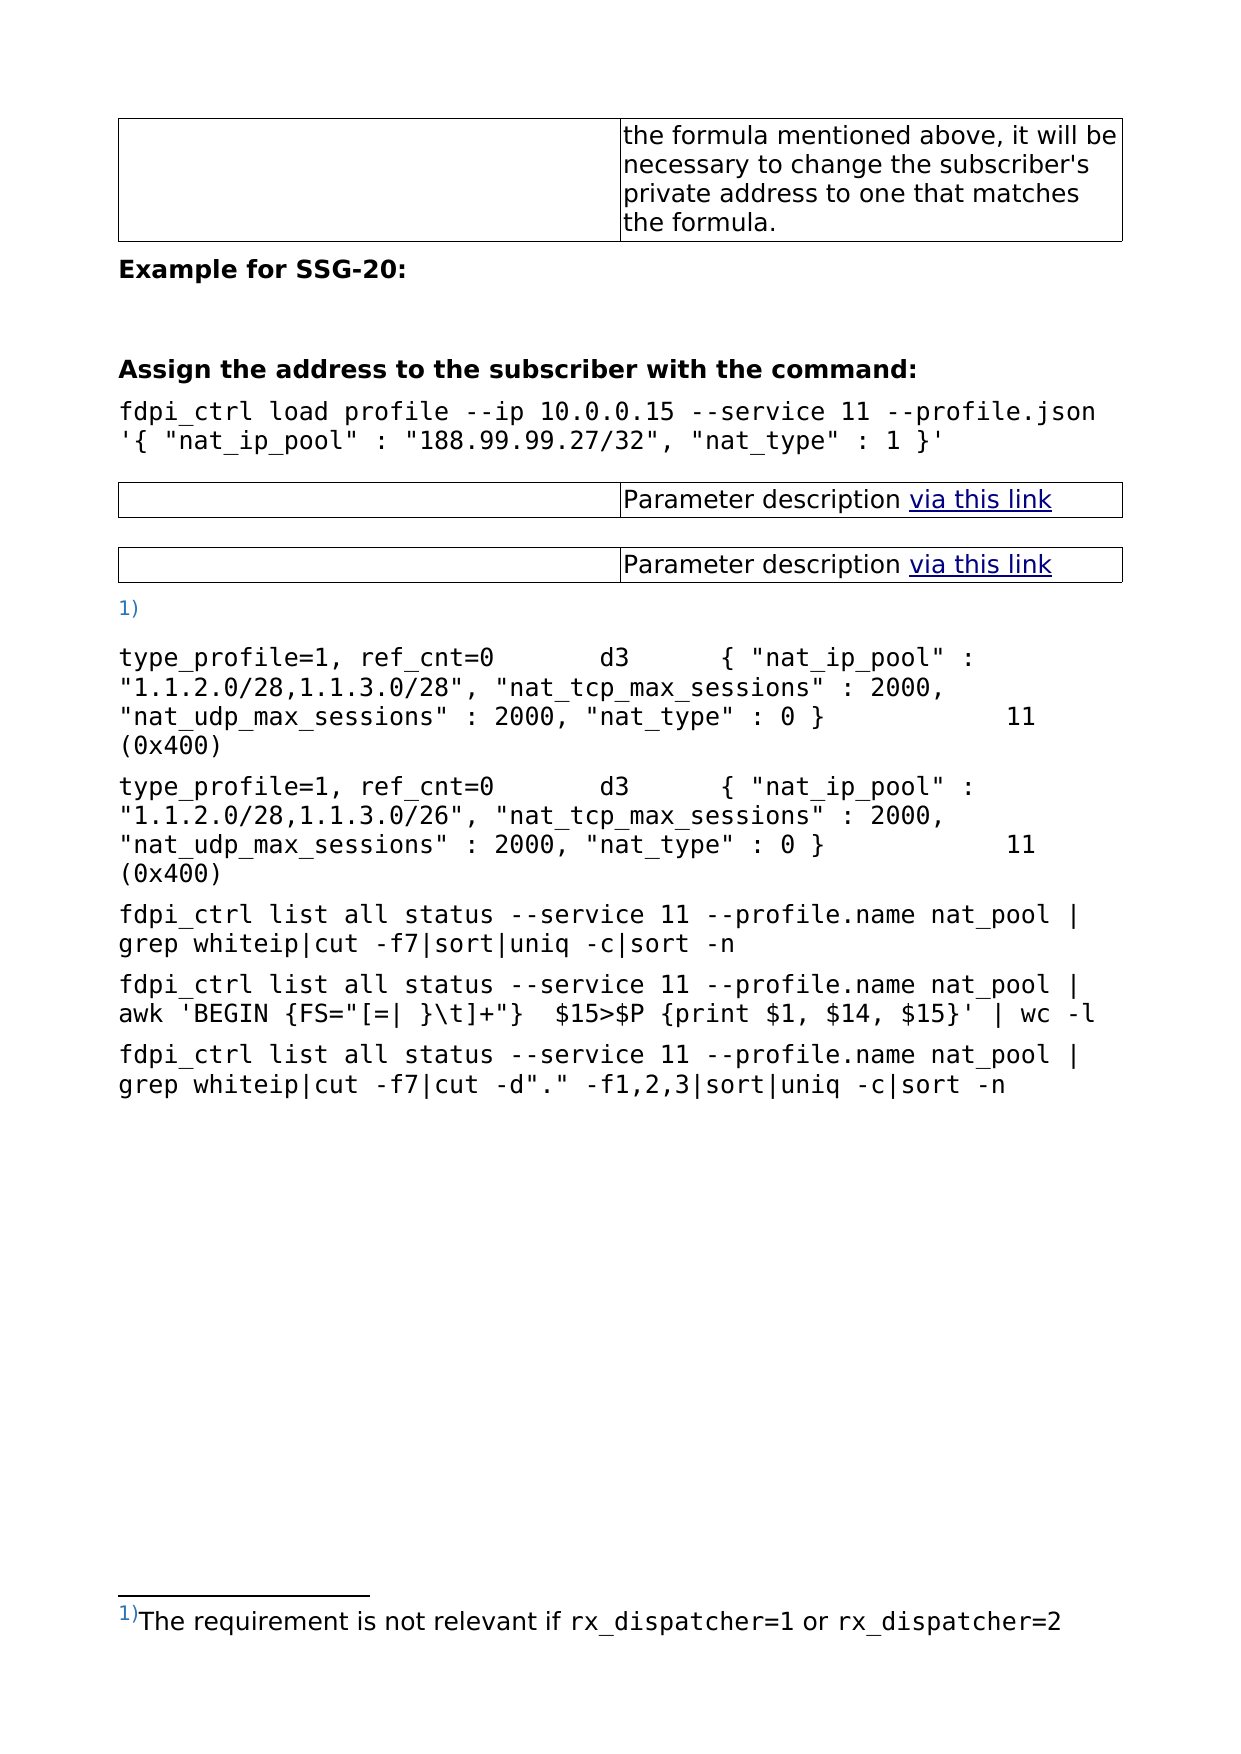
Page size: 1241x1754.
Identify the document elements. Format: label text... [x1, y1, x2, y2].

text Assign the address to the subscriber with the command: [118, 356, 1122, 385]
text Example for SSG-20: [118, 256, 1122, 343]
table_header [119, 548, 620, 582]
text fdpi_ctrl list all status --service 11 --profile.name nat_pool |grep whiteip|cut -f7|cut -d"." -f1,2,3|sort|uniq -c|sort -n [118, 1041, 1122, 1099]
text fdpi_ctrl list all status --service 11 --profile.name nat_pool | awk 'BEGIN {FS="[=| }\t]+"} $15>$P {print $1, $14, $15}' | wc -l [118, 971, 1122, 1029]
table_header [119, 119, 620, 241]
text type_profile=1, ref_cnt=0 d3 { "nat_ip_pool" : "1.1.2.0/28,1.1.3.0/28", "nat_tcp_max_sessions" : 2000, "nat_udp_max_sessions" : 2000, "nat_type" : 0 } 11 (0x400) [118, 643, 1122, 760]
table_header Parameter description via this link [621, 483, 1122, 517]
text type_profile=1, ref_cnt=0 d3 { "nat_ip_pool" : "1.1.2.0/28,1.1.3.0/26", "nat_tcp_max_sessions" : 2000, "nat_udp_max_sessions" : 2000, "nat_type" : 0 } 11 (0x400) [118, 772, 1122, 889]
text fdpi_ctrl load profile --ip 10.0.0.15 --service 11 --profile.json '{ "nat_ip_pool" : "188.99.99.27/32", "nat_type" : 1 }' [118, 397, 1122, 456]
table_header Parameter description via this link [621, 548, 1122, 582]
table_header [119, 483, 620, 517]
text The requirement is not relevant if rx_dispatcher=1 or rx_dispatcher=2 [118, 1602, 1122, 1636]
table_header the formula mentioned above, it will be necessary to change the subscriber's private address to one that matches the formula. [621, 119, 1122, 241]
text fdpi_ctrl list all status --service 11 --profile.name nat_pool |grep whiteip|cut -f7|sort|uniq -c|sort -n [118, 900, 1122, 959]
